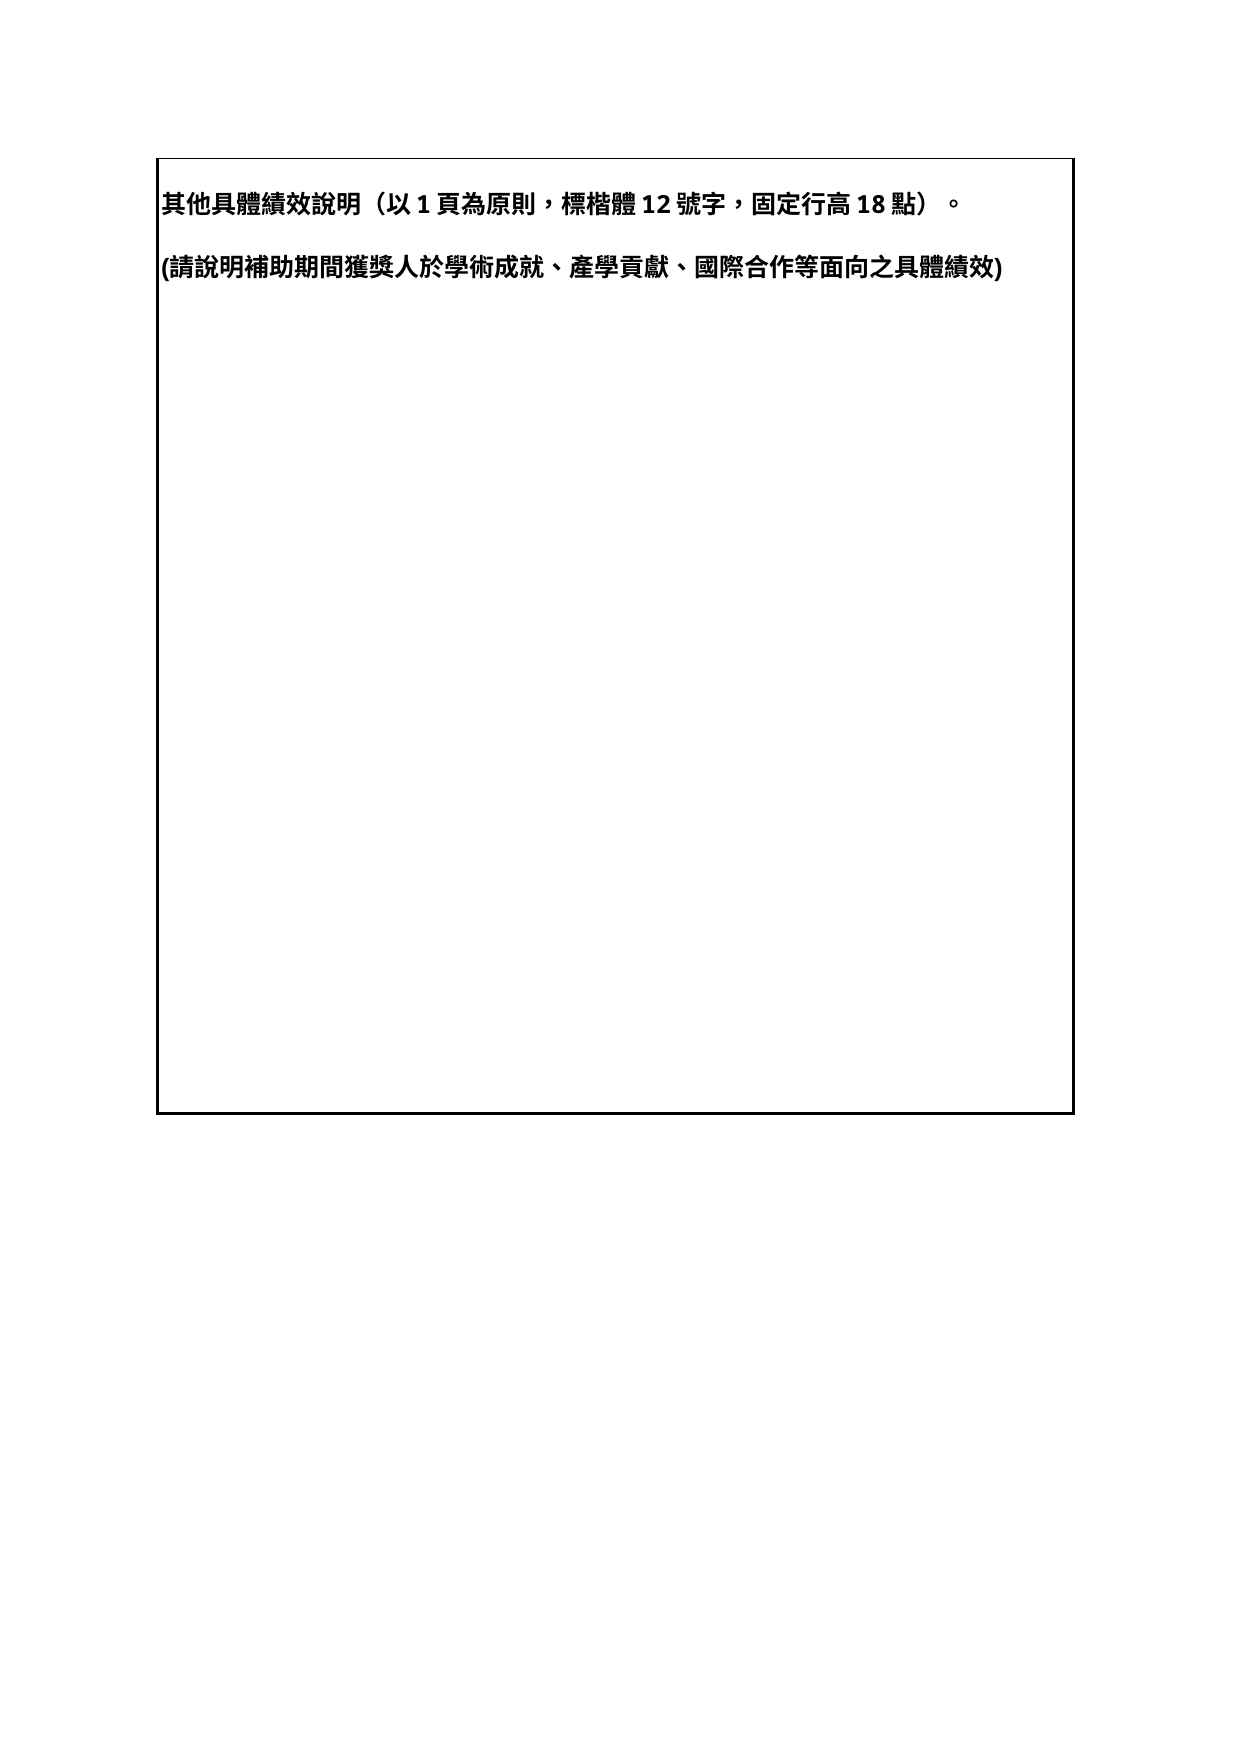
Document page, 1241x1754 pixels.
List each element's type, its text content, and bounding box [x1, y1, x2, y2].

table_cell 其他具體績效說明（以1頁為原則，標楷體12號字，固定行高18點）。 (請說明補助期間獲獎人於學術成就、產學貢獻、國際合作等面向之具體績效) [159, 159, 1072, 1112]
